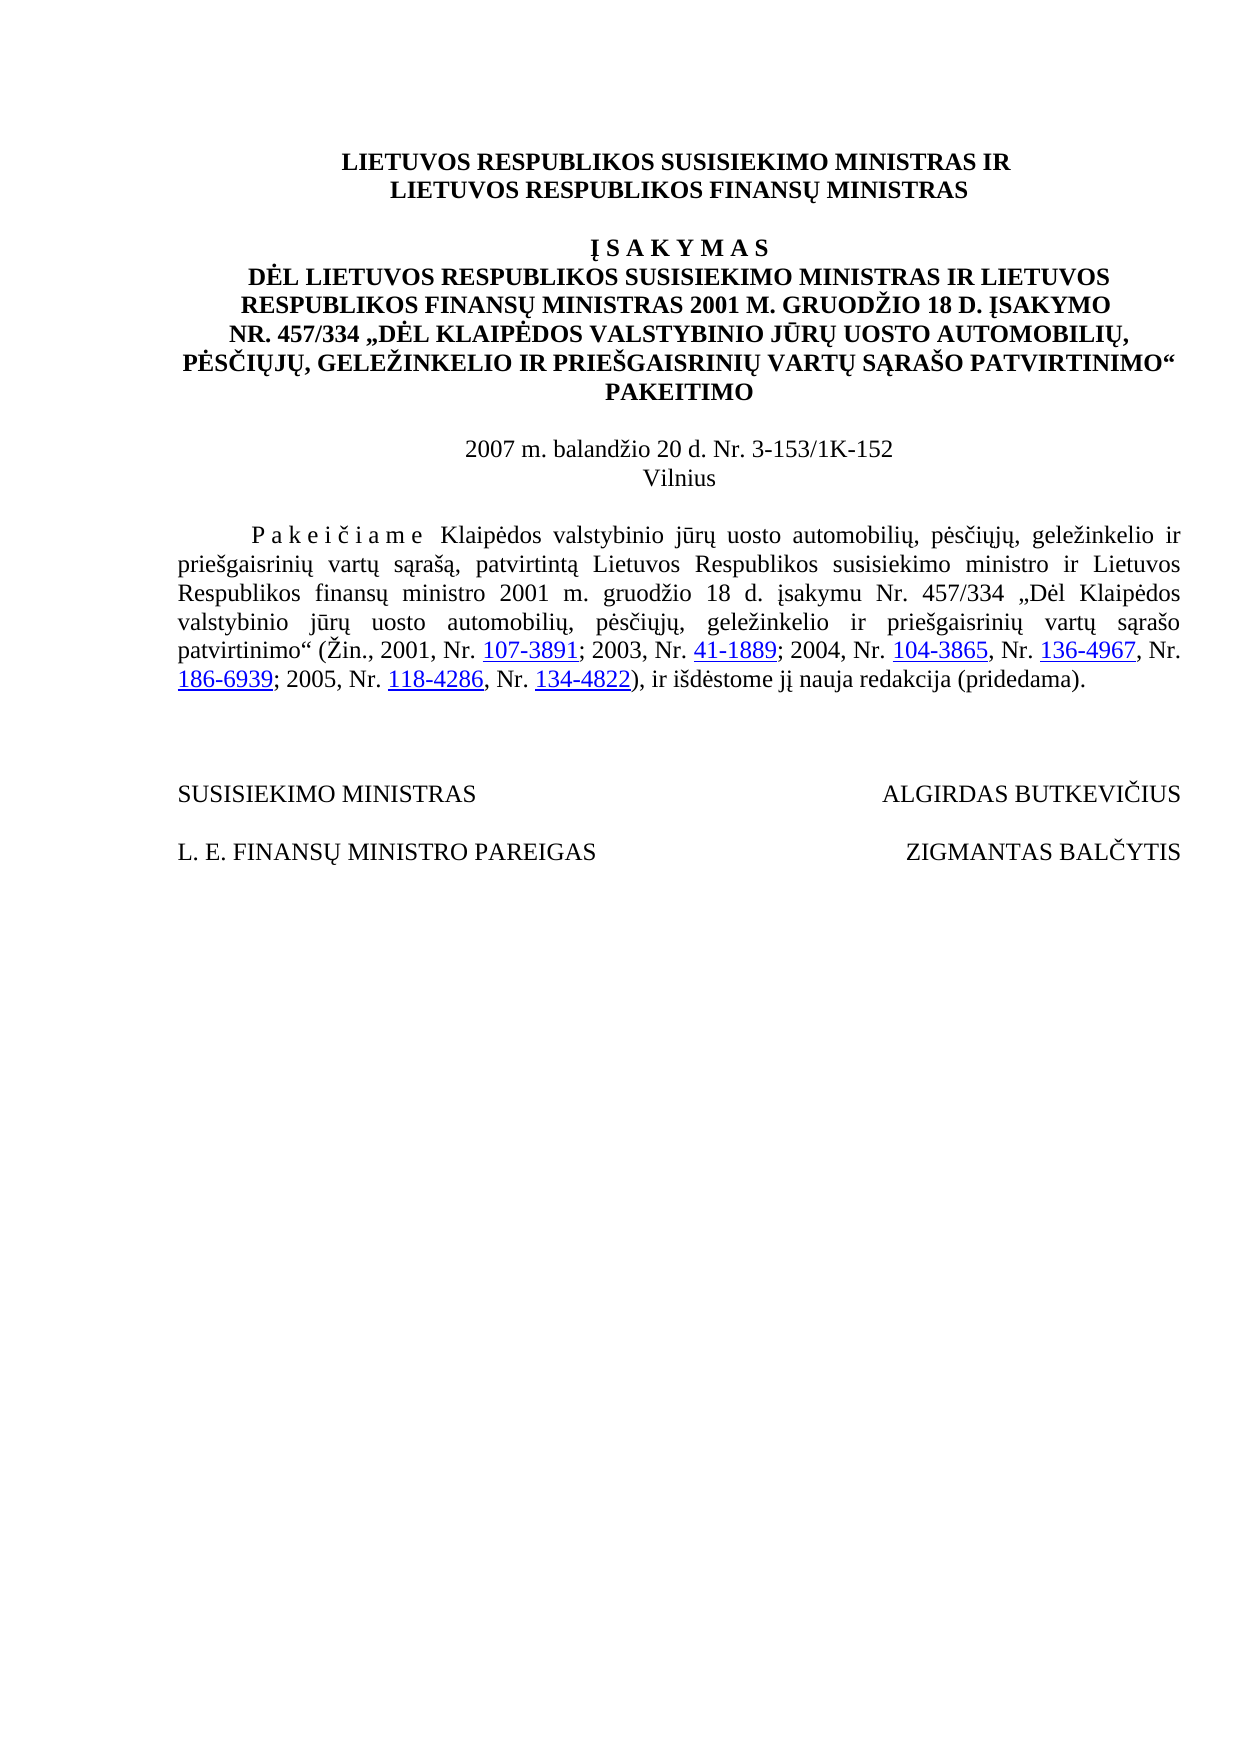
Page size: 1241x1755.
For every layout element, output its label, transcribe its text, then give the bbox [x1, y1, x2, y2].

text NR. 457/334 „DĖL KLAIPĖDOS VALSTYBINIO JŪRŲ UOSTO AUTOMOBILIŲ, PĖSČIŲJŲ, GELEŽINKELIO IR PRIEŠGAISRINIŲ VARTŲ SĄRAŠO PATVIRTINIMO“ PAKEITIMO [177, 319, 1181, 406]
text L. E. FINANSŲ MINISTRO PAREIGAS ZIGMANTAS BALČYTIS [177, 837, 1181, 866]
text SUSISIEKIMO MINISTRAS ALGIRDAS BUTKEVIČIUS [177, 779, 1181, 808]
text LIETUVOS RESPUBLIKOS SUSISIEKIMO MINISTRAS IR [177, 147, 1181, 176]
text Vilnius [177, 463, 1181, 492]
text DĖL LIETUVOS RESPUBLIKOS SUSISIEKIMO MINISTRAS IR LIETUVOS RESPUBLIKOS FINANSŲ MINISTRAS 2001 M. GRUODŽIO 18 D. ĮSAKYMO [177, 262, 1181, 319]
text LIETUVOS RESPUBLIKOS FINANSŲ MINISTRAS [177, 176, 1181, 204]
text Į S A K Y M A S [177, 233, 1181, 262]
text Pakeičiame Klaipėdos valstybinio jūrų uosto automobilių, pėsčiųjų, geležinkelio ir priešgaisrinių vartų sąrašą, patvirtintą Lietuvos Respublikos susisiekimo ministro ir Lietuvos Respublikos finansų ministro 2001 m. gruodžio 18 d. įsakymu Nr. 457/334 „Dėl Klaipėdos valstybinio jūrų uosto automobilių, pėsčiųjų, geležinkelio ir priešgaisrinių vartų sąrašo patvirtinimo“ (Žin., 2001, Nr. 107-3891; 2003, Nr. 41-1889; 2004, Nr. 104-3865, Nr. 136-4967, Nr. 186-6939; 2005, Nr. 118-4286, Nr. 134-4822), ir išdėstome jį nauja redakcija (pridedama). [177, 521, 1181, 693]
text 2007 m. balandžio 20 d. Nr. 3-153/1K-152 [177, 434, 1181, 463]
